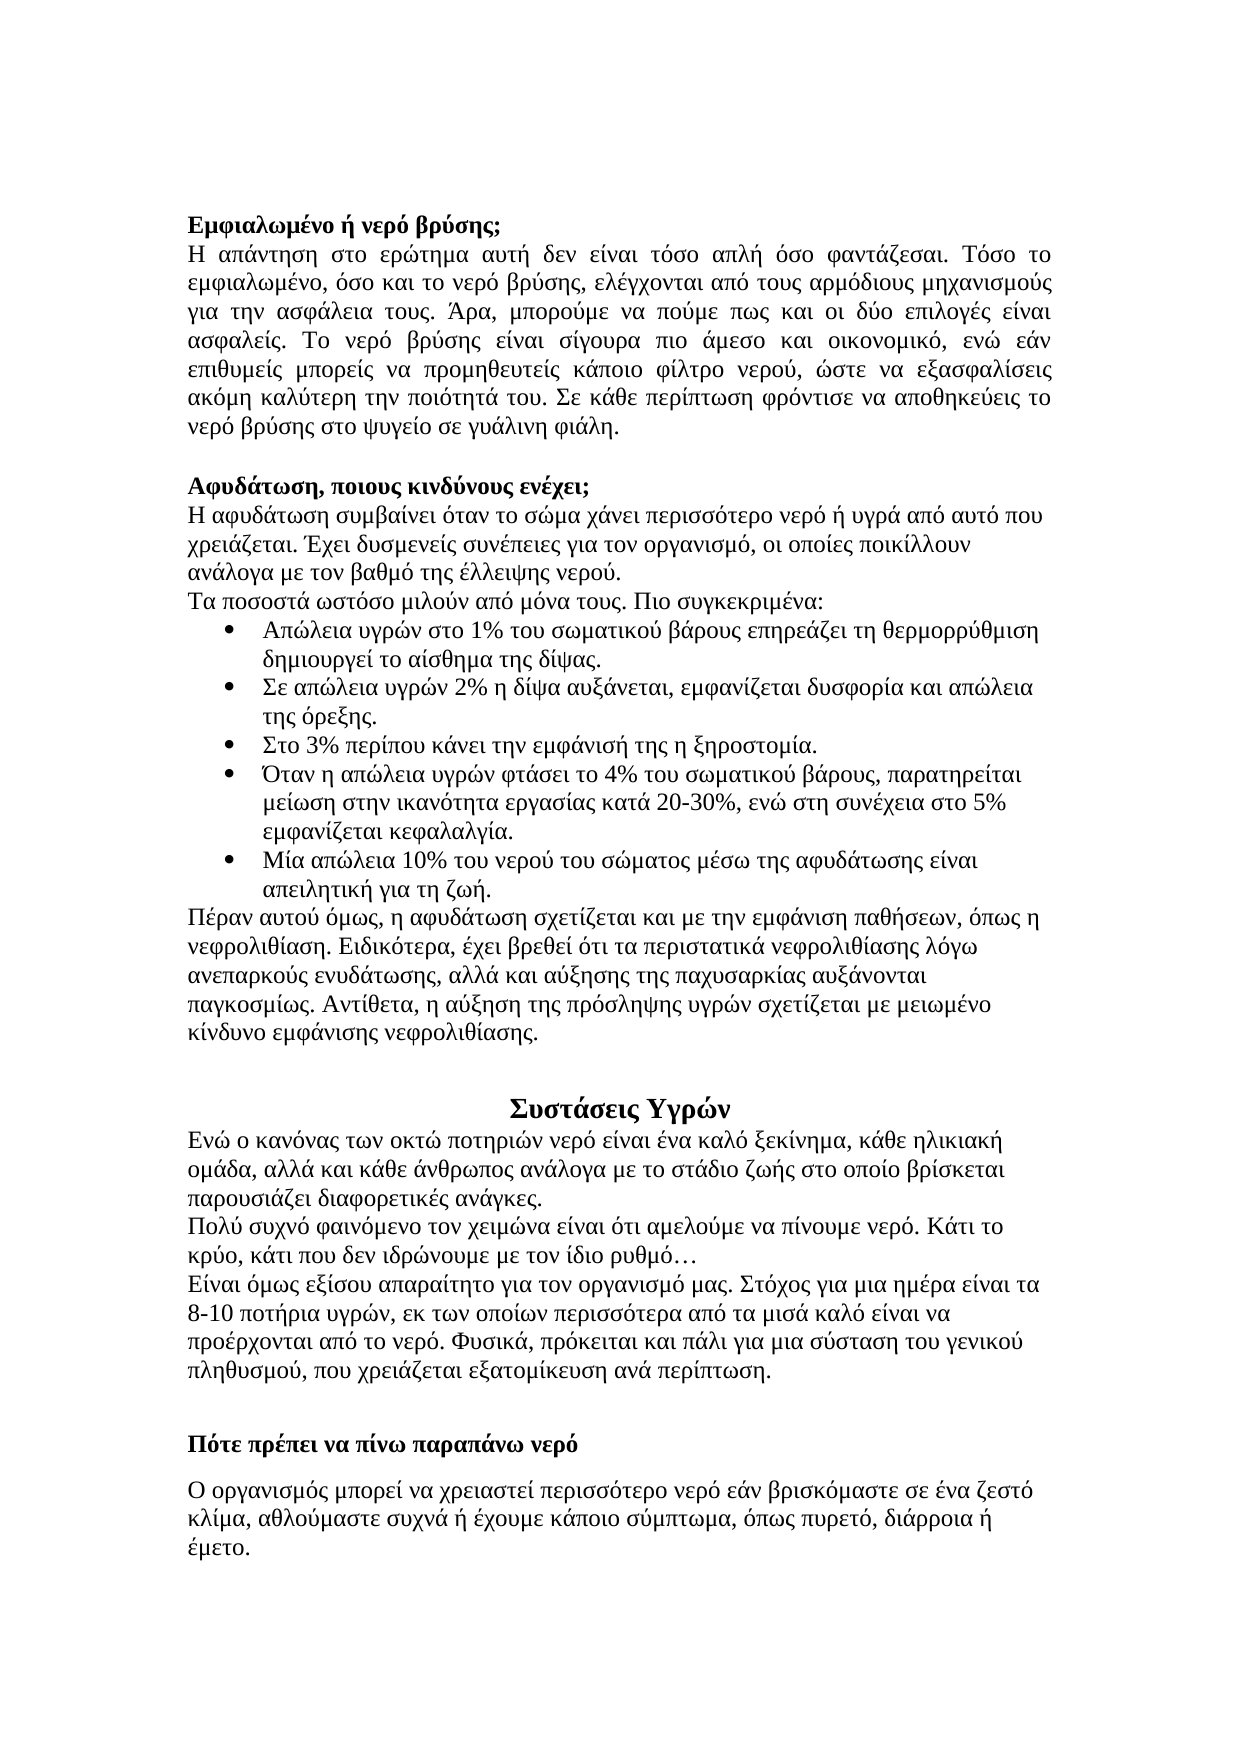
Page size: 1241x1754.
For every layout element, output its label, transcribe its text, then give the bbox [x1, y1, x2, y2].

list Στο 3% περίπου κάνει την εμφάνισή της η ξηροστομία. [225, 730, 1053, 759]
subtitle Εμφιαλωμένο ή νερό βρύσης; [187, 210, 1053, 239]
text Πότε πρέπει να πίνω παραπάνω νερό [187, 1429, 1053, 1458]
text Είναι όμως εξίσου απαραίτητο για τον οργανισμό μας. Στόχος για μια ημέρα είναι τα 8-10 ποτήρια υγρών, εκ των οποίων περισσότερα από τα μισά καλό είναι να προέρχονται από το νερό. Φυσικά, πρόκειται και πάλι για μια σύσταση του γενικού πληθυσμού, που χρειάζεται εξατομίκευση ανά περίπτωση. [187, 1269, 1053, 1384]
list Μία απώλεια 10% του νερού του σώματος μέσω της αφυδάτωσης είναι απειλητική για τη ζωή. [225, 845, 1053, 902]
text Η απάντηση στο ερώτημα αυτή δεν είναι τόσο απλή όσο φαντάζεσαι. Τόσο το εμφιαλωμένο, όσο και το νερό βρύσης, ελέγχονται από τους αρμόδιους μηχανισμούς για την ασφάλεια τους. Άρα, μπορούμε να πούμε πως και οι δύο επιλογές είναι ασφαλείς. Το νερό βρύσης είναι σίγουρα πιο άμεσο και οικονομικό, ενώ εάν επιθυμείς μπορείς να προμηθευτείς κάποιο φίλτρο νερού, ώστε να εξασφαλίσεις ακόμη καλύτερη την ποιότητά του. Σε κάθε περίπτωση φρόντισε να αποθηκεύεις το νερό βρύσης στο ψυγείο σε γυάλινη φιάλη. [187, 239, 1053, 440]
text Ο οργανισμός μπορεί να χρειαστεί περισσότερο νερό εάν βρισκόμαστε σε ένα ζεστό κλίμα, αθλούμαστε συχνά ή έχουμε κάποιο σύμπτωμα, όπως πυρετό, διάρροια ή έμετο. [187, 1475, 1053, 1561]
subtitle Αφυδάτωση, ποιους κινδύνους ενέχει; [187, 471, 1053, 500]
text Πολύ συχνό φαινόμενο τον χειμώνα είναι ότι αμελούμε να πίνουμε νερό. Κάτι το κρύο, κάτι που δεν ιδρώνουμε με τον ίδιο ρυθμό… [187, 1211, 1053, 1269]
text Πέραν αυτού όμως, η αφυδάτωση σχετίζεται και με την εμφάνιση παθήσεων, όπως η νεφρολιθίαση. Ειδικότερα, έχει βρεθεί ότι τα περιστατικά νεφρολιθίασης λόγω ανεπαρκούς ενυδάτωσης, αλλά και αύξησης της παχυσαρκίας αυξάνονται παγκοσμίως. Αντίθετα, η αύξηση της πρόσληψης υγρών σχετίζεται με μειωμένο κίνδυνο εμφάνισης νεφρολιθίασης. [187, 902, 1053, 1046]
list Σε απώλεια υγρών 2% η δίψα αυξάνεται, εμφανίζεται δυσφορία και απώλεια της όρεξης. [225, 672, 1053, 730]
text Ενώ ο κανόνας των οκτώ ποτηριών νερό είναι ένα καλό ξεκίνημα, κάθε ηλικιακή ομάδα, αλλά και κάθε άνθρωπος ανάλογα με το στάδιο ζωής στο οποίο βρίσκεται παρουσιάζει διαφορετικές ανάγκες. [187, 1125, 1053, 1211]
list Όταν η απώλεια υγρών φτάσει το 4% του σωματικού βάρους, παρατηρείται μείωση στην ικανότητα εργασίας κατά 20-30%, ενώ στη συνέχεια στο 5% εμφανίζεται κεφαλαλγία. [225, 759, 1053, 845]
subtitle Η αφυδάτωση συμβαίνει όταν το σώμα χάνει περισσότερο νερό ή υγρά από αυτό που χρειάζεται. Έχει δυσμενείς συνέπειες για τον οργανισμό, οι οποίες ποικίλλουν ανάλογα με τον βαθμό της έλλειψης νερού. [187, 500, 1053, 586]
subtitle Συστάσεις Υγρών [187, 1092, 1053, 1125]
list Απώλεια υγρών στο 1% του σωματικού βάρους επηρεάζει τη θερμορρύθμιση δημιουργεί το αίσθημα της δίψας. [225, 615, 1053, 672]
text Τα ποσοστά ωστόσο μιλούν από μόνα τους. Πιο συγκεκριμένα: [187, 586, 1053, 615]
